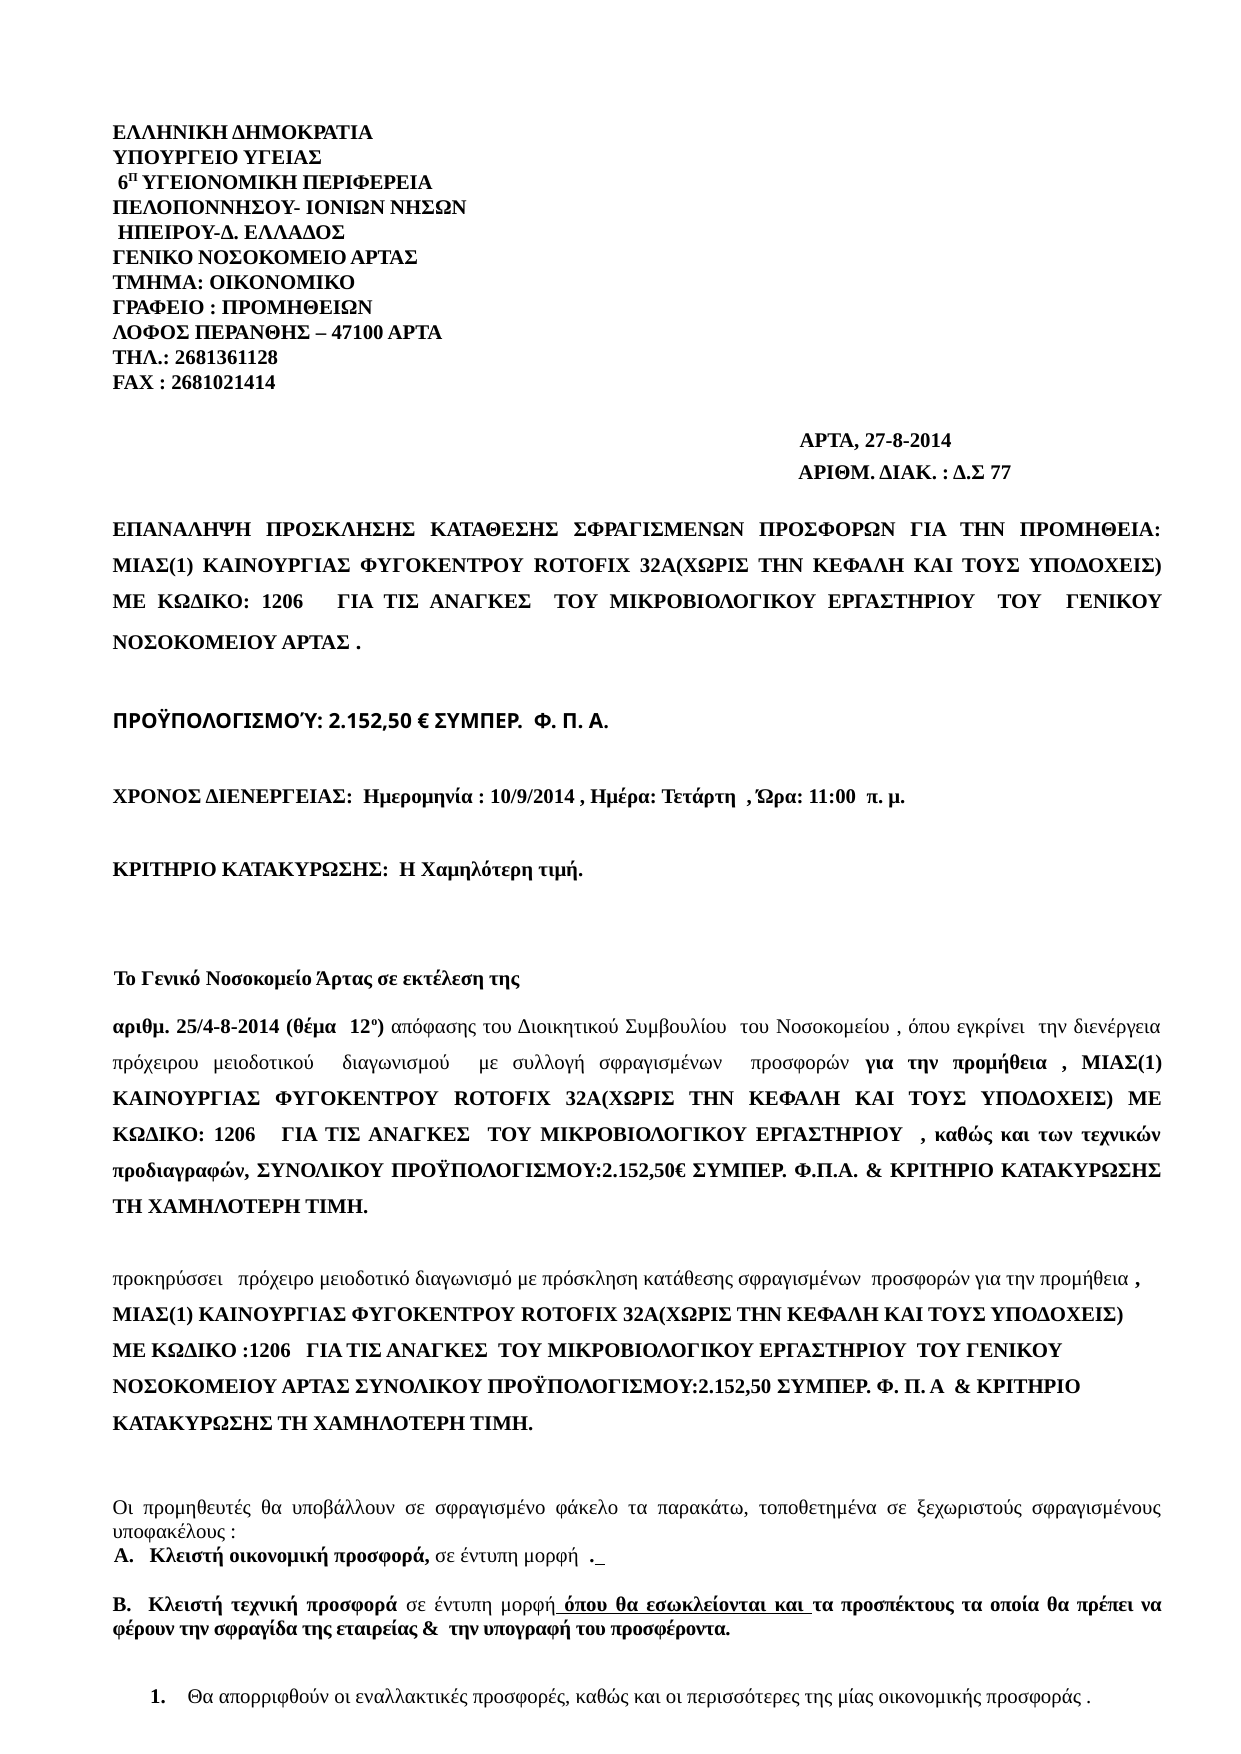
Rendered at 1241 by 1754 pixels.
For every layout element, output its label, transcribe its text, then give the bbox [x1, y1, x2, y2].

text ΧΡΟΝΟΣ ΔΙΕΝΕΡΓΕΙΑΣ: Ημερομηνία : 10/9/2014 , Ημέρα: Τετάρτη , Ώρα: 11:00 π. μ. [112, 784, 1162, 808]
text ΓΕΝΙΚΟ ΝΟΣΟΚΟΜΕΙΟ ΑΡΤΑΣ [112, 244, 742, 269]
text ΗΠΕΙΡΟΥ-Δ. ΕΛΛΑΔΟΣ [112, 219, 742, 244]
text Α. Κλειστή οικονομική προσφορά, σε έντυπη μορφή . [113, 1543, 1162, 1568]
text ΕΛΛΗΝΙΚΗ ΔΗΜΟΚΡΑΤΙΑ [112, 119, 742, 144]
text ΤΜΗΜΑ: ΟΙΚΟΝΟΜΙΚΟ [112, 269, 742, 294]
text 6Π ΥΓΕΙΟΝΟΜΙΚΗ ΠΕΡΙΦΕΡΕΙΑ [112, 169, 742, 194]
table_header [231, 990, 1072, 1014]
text Το Γενικό Νοσοκομείο Άρτας σε εκτέλεση της [113, 966, 1162, 990]
text ΠΕΛΟΠΟΝΝΗΣΟΥ- ΙΟΝΙΩΝ ΝΗΣΩΝ [112, 194, 742, 219]
text ΤΗΛ.: 2681361128 [112, 344, 742, 369]
text ΑΡΙΘΜ. ΔΙΑΚ. : Δ.Σ 77 [153, 460, 1120, 484]
text ΛΟΦΟΣ ΠΕΡΑΝΘΗΣ – 47100 ΑΡΤΑ [112, 319, 742, 344]
text ΑΡΤΑ, 27-8-2014 [153, 428, 1120, 452]
text FAX : 2681021414 [112, 369, 742, 394]
text ΚΡΙΤΗΡΙΟ ΚΑΤΑΚΥΡΩΣΗΣ: Η Χαμηλότερη τιμή. [112, 856, 1162, 881]
text ΕΠΑΝΑΛΗΨΗ ΠΡΟΣΚΛΗΣΗΣ ΚΑΤΑΘΕΣΗΣ ΣΦΡΑΓΙΣΜΕΝΩΝ ΠΡΟΣΦΟΡΩΝ ΓΙΑ ΤΗΝ ΠΡΟΜΗΘΕΙΑ: MIAΣ(1) ΚΑΙΝΟΥΡΓΙΑΣ ΦΥΓΟΚΕΝΤΡΟΥ ROTOFIX 32A(ΧΩΡΙΣ ΤΗΝ ΚΕΦΑΛΗ ΚΑΙ ΤΟΥΣ ΥΠΟΔΟΧΕΙΣ) ΜΕ ΚΩΔΙΚΟ: 1206 ΓΙΑ ΤΙΣ ΑΝΑΓΚΕΣ ΤΟΥ ΜΙΚΡΟΒΙΟΛΟΓΙΚΟΥ ΕΡΓΑΣΤΗΡΙΟΥ ΤΟΥ ΓΕΝΙΚΟΥ ΝΟΣΟΚΟΜΕΙΟΥ ΑΡΤΑΣ . [112, 517, 1162, 656]
text Β. Κλειστή τεχνική προσφορά σε έντυπη μορφή όπου θα εσωκλείονται και τα προσπέκτους τα οποία θα πρέπει να φέρουν την σφραγίδα της εταιρείας & την υπογραφή του προσφέροντα. [112, 1592, 1162, 1640]
text προϋπολογισμού: 2.152,50 € συμπερ. Φ. Π. Α. [112, 706, 1162, 734]
text ΥΠΟΥΡΓΕΙΟ ΥΓΕΙΑΣ [112, 144, 742, 169]
text αριθμ. 25/4-8-2014 (θέμα 12ο) απόφασης του Διοικητικού Συμβουλίου του Νοσοκομείου , όπου εγκρίνει την διενέργεια πρόχειρου μειοδοτικού διαγωνισμού με συλλογή σφραγισμένων προσφορών για την προμήθεια , MIAΣ(1) ΚΑΙΝΟΥΡΓΙΑΣ ΦΥΓΟΚΕΝΤΡΟΥ ROTOFIX 32A(ΧΩΡΙΣ ΤΗΝ ΚΕΦΑΛΗ ΚΑΙ ΤΟΥΣ ΥΠΟΔΟΧΕΙΣ) ΜΕ ΚΩΔΙΚΟ: 1206 ΓΙΑ ΤΙΣ ΑΝΑΓΚΕΣ ΤΟΥ ΜΙΚΡΟΒΙΟΛΟΓΙΚΟΥ ΕΡΓΑΣΤΗΡΙΟΥ , καθώς και των τεχνικών προδιαγραφών, ΣΥΝΟΛΙΚΟΥ ΠΡΟΫΠΟΛΟΓΙΣΜΟΥ:2.152,50€ ΣΥΜΠΕΡ. Φ.Π.Α. & ΚΡΙΤΗΡΙΟ ΚΑΤΑΚΥΡΩΣΗΣ ΤΗ ΧΑΜΗΛΟΤΕΡΗ ΤΙΜΗ. [112, 1014, 1162, 1218]
text Οι προμηθευτές θα υποβάλλουν σε σφραγισμένο φάκελο τα παρακάτω, τοποθετημένα σε ξεχωριστούς σφραγισμένους υποφακέλους : [112, 1495, 1162, 1543]
table_header [101, 990, 231, 1014]
text προκηρύσσει πρόχειρο μειοδοτικό διαγωνισμό με πρόσκληση κατάθεσης σφραγισμένων προσφορών για την προμήθεια , ΜΙΑΣ(1) ΚΑΙΝΟΥΡΓΙΑΣ ΦΥΓΟΚΕΝΤΡΟΥ ROTOFIX 32A(ΧΩΡΙΣ ΤΗΝ ΚΕΦΑΛΗ ΚΑΙ ΤΟΥΣ ΥΠΟΔΟΧΕΙΣ) ΜΕ ΚΩΔΙΚΟ :1206 ΓΙΑ ΤΙΣ ΑΝΑΓΚΕΣ ΤΟΥ ΜΙΚΡΟΒΙΟΛΟΓΙΚΟΥ ΕΡΓΑΣΤΗΡΙΟΥ ΤΟΥ ΓΕΝΙΚΟΥ ΝΟΣΟΚΟΜΕΙΟΥ ΑΡΤΑΣ ΣΥΝΟΛΙΚΟΥ ΠΡΟΫΠΟΛΟΓΙΣΜΟΥ:2.152,50 συμπερ. Φ. Π. Α & ΚΡΙΤΗΡΙΟ ΚΑΤΑΚΥΡΩΣΗΣ ΤΗ ΧΑΜΗΛΟΤΕΡΗ ΤΙΜΗ. [112, 1266, 1162, 1434]
list Θα απορριφθούν οι εναλλακτικές προσφορές, καθώς και οι περισσότερες της μίας οικονομικής προσφοράς . [150, 1683, 1162, 1708]
text ΓΡΑΦΕΙΟ : ΠΡΟΜΗΘΕΙΩΝ [112, 294, 742, 319]
